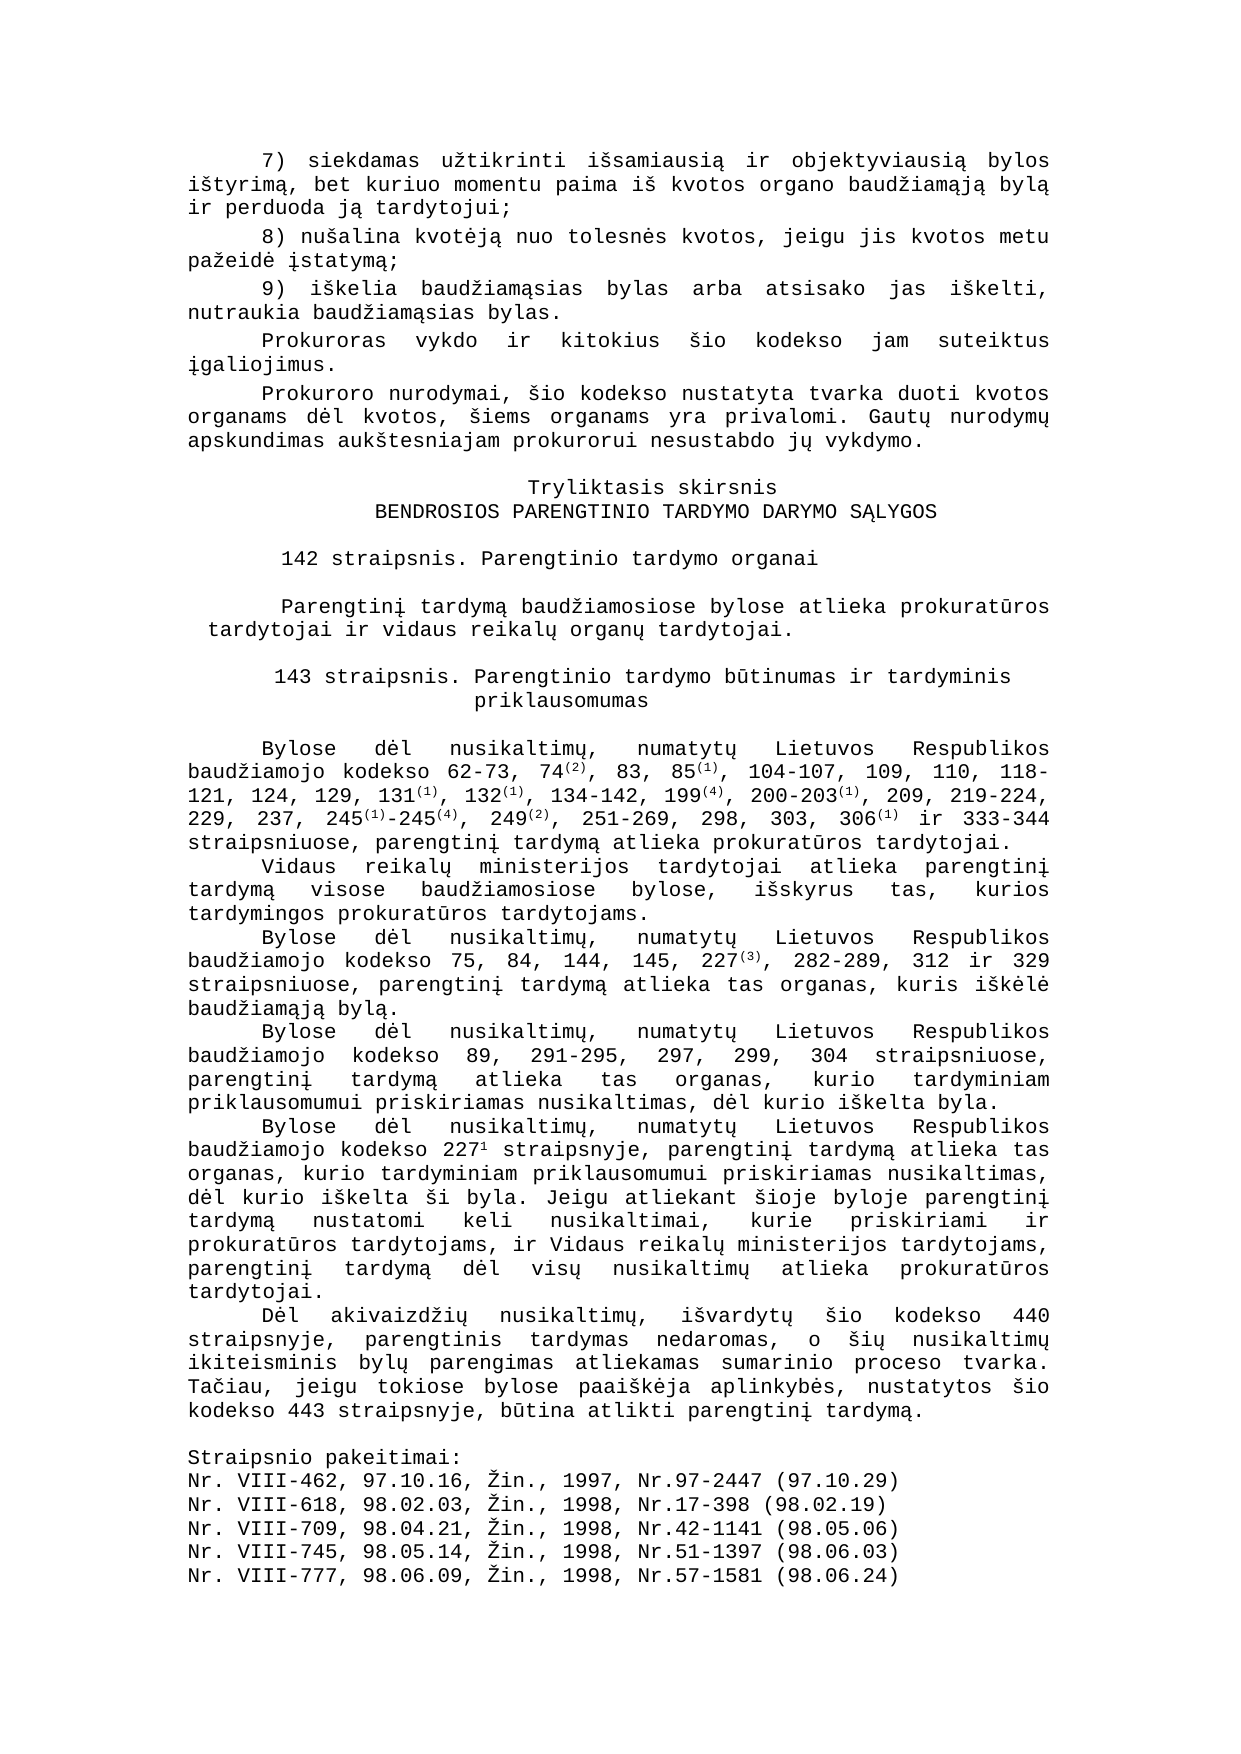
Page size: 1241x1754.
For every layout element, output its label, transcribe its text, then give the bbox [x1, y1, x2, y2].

text 8) nušalina kvotėją nuo tolesnės kvotos, jeigu jis kvotos metu pažeidė įstatymą; [187, 226, 1050, 273]
text Bylose dėl nusikaltimų, numatytų Lietuvos Respublikos baudžiamojo kodekso 75, 84, 144, 145, 227(3), 282-289, 312 ir 329 straipsniuose, parengtinį tardymą atlieka tas organas, kuris iškėlė baudžiamąją bylą. [187, 927, 1050, 1021]
text Prokuroras vykdo ir kitokius šio kodekso jam suteiktus įgaliojimus. [187, 331, 1050, 378]
text Nr. VIII-462, 97.10.16, Žin., 1997, Nr.97-2447 (97.10.29) [187, 1471, 1050, 1494]
text Tryliktasis skirsnis [187, 477, 1050, 501]
text Dėl akivaizdžių nusikaltimų, išvardytų šio kodekso 440 straipsnyje, parengtinis tardymas nedaromas, o šių nusikaltimų ikiteisminis bylų parengimas atliekamas sumarinio proceso tvarka. Tačiau, jeigu tokiose bylose paaiškėja aplinkybės, nustatytos šio kodekso 443 straipsnyje, būtina atlikti parengtinį tardymą. [187, 1305, 1050, 1423]
text Nr. VIII-745, 98.05.14, Žin., 1998, Nr.51-1397 (98.06.03) [187, 1541, 1050, 1565]
text 143 straipsnis. Parengtinio tardymo būtinumas ir tardyminis [187, 667, 1050, 690]
text 7) siekdamas užtikrinti išsamiausią ir objektyviausią bylos ištyrimą, bet kuriuo momentu paima iš kvotos organo baudžiamąją bylą ir perduoda ją tardytojui; [187, 150, 1050, 221]
text 142 straipsnis. Parengtinio tardymo organai [207, 548, 1050, 572]
text 9) iškelia baudžiamąsias bylas arba atsisako jas iškelti, nutraukia baudžiamąsias bylas. [187, 278, 1050, 326]
text Parengtinį tardymą baudžiamosiose bylose atlieka prokuratūros tardytojai ir vidaus reikalų organų tardytojai. [207, 596, 1050, 643]
text Bylose dėl nusikaltimų, numatytų Lietuvos Respublikos baudžiamojo kodekso 62-73, 74(2), 83, 85(1), 104-107, 109, 110, 118-121, 124, 129, 131(1), 132(1), 134-142, 199(4), 200-203(1), 209, 219-224, 229, 237, 245(1)-245(4), 249(2), 251-269, 298, 303, 306(1) ir 333-344 straipsniuose, parengtinį tardymą atlieka prokuratūros tardytojai. [187, 737, 1050, 856]
text Nr. VIII-709, 98.04.21, Žin., 1998, Nr.42-1141 (98.05.06) [187, 1518, 1050, 1541]
text Bylose dėl nusikaltimų, numatytų Lietuvos Respublikos baudžiamojo kodekso 2271 straipsnyje, parengtinį tardymą atlieka tas organas, kurio tardyminiam priklausomumui priskiriamas nusikaltimas, dėl kurio iškelta ši byla. Jeigu atliekant šioje byloje parengtinį tardymą nustatomi keli nusikaltimai, kurie priskiriami ir prokuratūros tardytojams, ir Vidaus reikalų ministerijos tardytojams, parengtinį tardymą dėl visų nusikaltimų atlieka prokuratūros tardytojai. [187, 1116, 1050, 1305]
text Prokuroro nurodymai, šio kodekso nustatyta tvarka duoti kvotos organams dėl kvotos, šiems organams yra privalomi. Gautų nurodymų apskundimas aukštesniajam prokurorui nesustabdo jų vykdymo. [187, 383, 1050, 454]
text BENDROSIOS PARENGTINIO TARDYMO DARYMO SĄLYGOS [187, 501, 1050, 525]
text Vidaus reikalų ministerijos tardytojai atlieka parengtinį tardymą visose baudžiamosiose bylose, išskyrus tas, kurios tardymingos prokuratūros tardytojams. [187, 856, 1050, 927]
text Nr. VIII-777, 98.06.09, Žin., 1998, Nr.57-1581 (98.06.24) [187, 1565, 1050, 1589]
text priklausomumas [187, 690, 1050, 714]
text Bylose dėl nusikaltimų, numatytų Lietuvos Respublikos baudžiamojo kodekso 89, 291-295, 297, 299, 304 straipsniuose, parengtinį tardymą atlieka tas organas, kurio tardyminiam priklausomumui priskiriamas nusikaltimas, dėl kurio iškelta byla. [187, 1021, 1050, 1116]
text Straipsnio pakeitimai: [187, 1447, 1050, 1471]
text Nr. VIII-618, 98.02.03, Žin., 1998, Nr.17-398 (98.02.19) [187, 1494, 1050, 1518]
